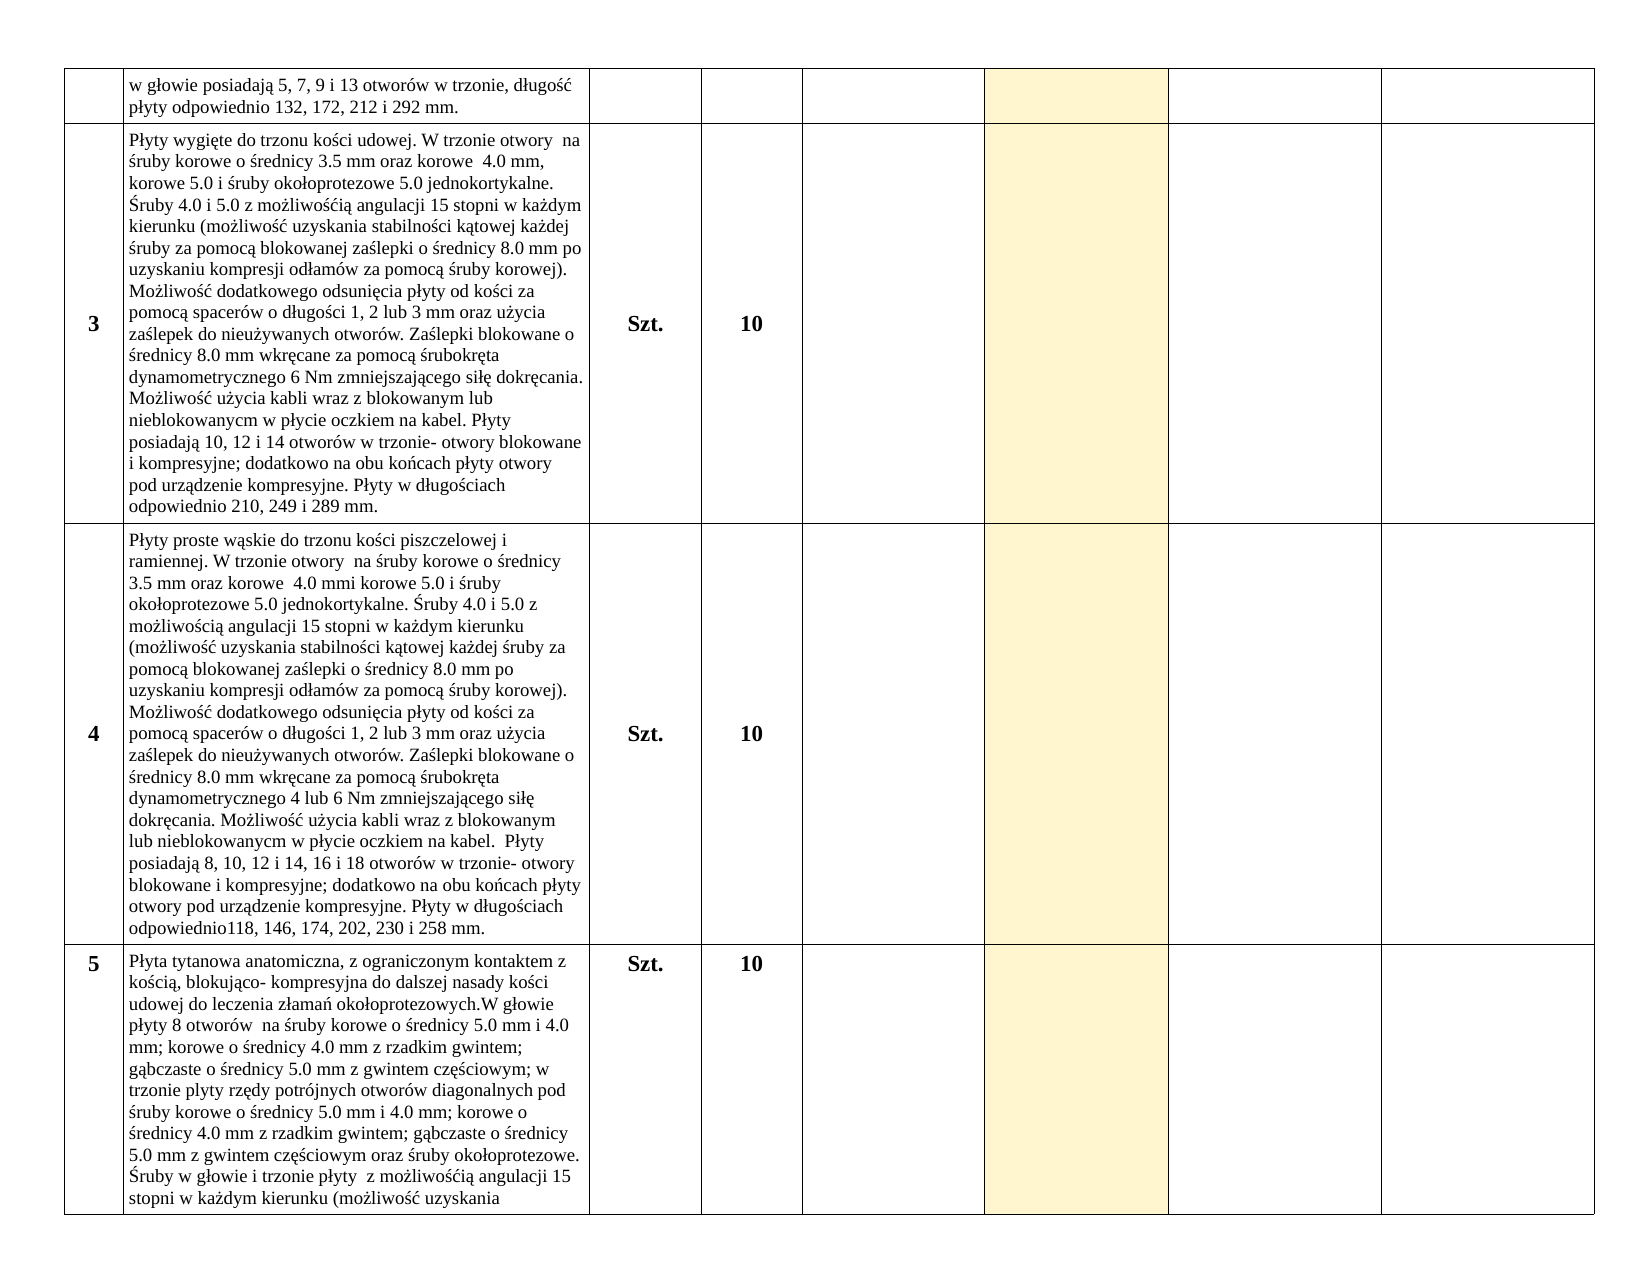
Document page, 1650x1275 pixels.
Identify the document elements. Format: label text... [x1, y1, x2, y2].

table_cell Szt. [590, 524, 701, 944]
table_cell [803, 124, 984, 523]
table_cell [803, 69, 984, 123]
table_cell Szt. [590, 124, 701, 523]
table_cell w głowie posiadają 5, 7, 9 i 13 otworów w trzonie, długość płyty odpowiednio 132, 172, 212 i 292 mm. [124, 69, 589, 123]
table_cell 10 [702, 124, 802, 523]
table_cell [1169, 69, 1381, 123]
table_cell [1169, 124, 1381, 523]
table_cell [1382, 945, 1594, 1214]
table_cell [65, 69, 123, 123]
table_cell 10 [702, 524, 802, 944]
table_cell [1169, 524, 1381, 944]
table_cell Szt. [590, 945, 701, 1214]
table_cell 3 [65, 124, 123, 523]
table_cell Płyty proste wąskie do trzonu kości piszczelowej i ramiennej. W trzonie otwory na śruby korowe o średnicy 3.5 mm oraz korowe 4.0 mmi korowe 5.0 i śruby okołoprotezowe 5.0 jednokortykalne. Śruby 4.0 i 5.0 z możliwością angulacji 15 stopni w każdym kierunku (możliwość uzyskania stabilności kątowej każdej śruby za pomocą blokowanej zaślepki o średnicy 8.0 mm po uzyskaniu kompresji odłamów za pomocą śruby korowej). Możliwość dodatkowego odsunięcia płyty od kości za pomocą spacerów o długości 1, 2 lub 3 mm oraz użycia zaślepek do nieużywanych otworów. Zaślepki blokowane o średnicy 8.0 mm wkręcane za pomocą śrubokręta dynamometrycznego 4 lub 6 Nm zmniejszającego siłę dokręcania. Możliwość użycia kabli wraz z blokowanym lub nieblokowanycm w płycie oczkiem na kabel. Płyty posiadają 8, 10, 12 i 14, 16 i 18 otworów w trzonie- otwory blokowane i kompresyjne; dodatkowo na obu końcach płyty otwory pod urządzenie kompresyjne. Płyty w długościach odpowiednio118, 146, 174, 202, 230 i 258 mm. [124, 524, 589, 944]
table_cell [1382, 124, 1594, 523]
table_cell [803, 524, 984, 944]
table_cell 5 [65, 945, 123, 1214]
table_cell [590, 69, 701, 123]
table_cell 4 [65, 524, 123, 944]
table_cell [1169, 945, 1381, 1214]
table_cell [803, 945, 984, 1214]
table_cell [985, 69, 1168, 123]
table_cell [1382, 69, 1594, 123]
table_cell [985, 124, 1168, 523]
table_cell [985, 524, 1168, 944]
table_cell [702, 69, 802, 123]
table_cell [985, 945, 1168, 1214]
table_cell 10 [702, 945, 802, 1214]
table_cell [1382, 524, 1594, 944]
table_cell Płyta tytanowa anatomiczna, z ograniczonym kontaktem z kością, blokująco- kompresyjna do dalszej nasady kości udowej do leczenia złamań okołoprotezowych.W głowie płyty 8 otworów na śruby korowe o średnicy 5.0 mm i 4.0 mm; korowe o średnicy 4.0 mm z rzadkim gwintem; gąbczaste o średnicy 5.0 mm z gwintem częściowym; w trzonie plyty rzędy potrójnych otworów diagonalnych pod śruby korowe o średnicy 5.0 mm i 4.0 mm; korowe o średnicy 4.0 mm z rzadkim gwintem; gąbczaste o średnicy 5.0 mm z gwintem częściowym oraz śruby okołoprotezowe. Śruby w głowie i trzonie płyty z możliwośćią angulacji 15 stopni w każdym kierunku (możliwość uzyskania [124, 945, 589, 1214]
table_cell Płyty wygięte do trzonu kości udowej. W trzonie otwory na śruby korowe o średnicy 3.5 mm oraz korowe 4.0 mm, korowe 5.0 i śruby okołoprotezowe 5.0 jednokortykalne. Śruby 4.0 i 5.0 z możliwośćią angulacji 15 stopni w każdym kierunku (możliwość uzyskania stabilności kątowej każdej śruby za pomocą blokowanej zaślepki o średnicy 8.0 mm po uzyskaniu kompresji odłamów za pomocą śruby korowej). Możliwość dodatkowego odsunięcia płyty od kości za pomocą spacerów o długości 1, 2 lub 3 mm oraz użycia zaślepek do nieużywanych otworów. Zaślepki blokowane o średnicy 8.0 mm wkręcane za pomocą śrubokręta dynamometrycznego 6 Nm zmniejszającego siłę dokręcania. Możliwość użycia kabli wraz z blokowanym lub nieblokowanycm w płycie oczkiem na kabel. Płyty posiadają 10, 12 i 14 otworów w trzonie- otwory blokowane i kompresyjne; dodatkowo na obu końcach płyty otwory pod urządzenie kompresyjne. Płyty w długościach odpowiednio 210, 249 i 289 mm. [124, 124, 589, 523]
